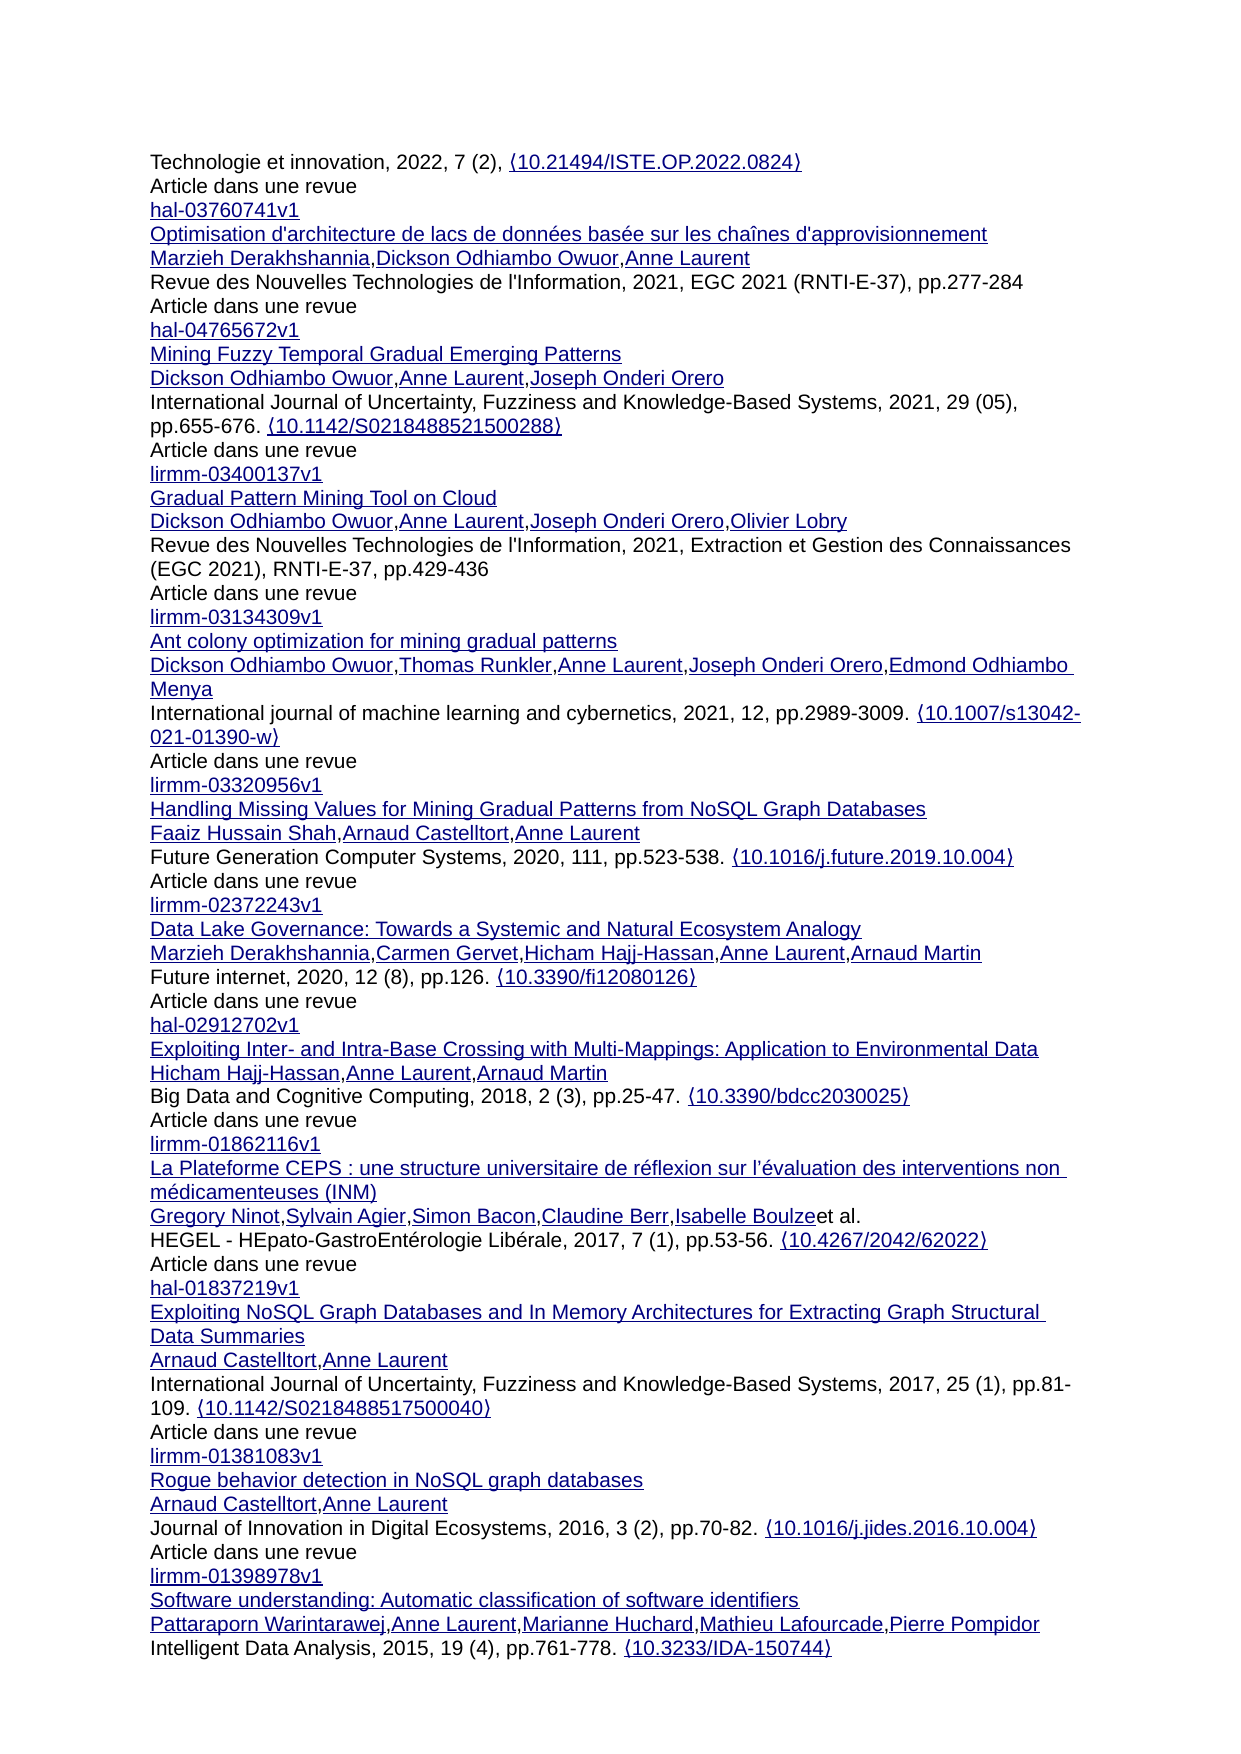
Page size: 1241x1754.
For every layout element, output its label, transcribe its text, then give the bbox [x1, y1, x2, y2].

table_cell Handling Missing Values for Mining Gradual Patterns from NoSQL Graph Databases Faaiz Hussain Shah,Arnaud Castelltort,Anne Laurent Future Generation Computer Systems, 2020, 111, pp.523-538. ⟨10.1016/j.future.2019.10.004⟩ Article dans une revue lirmm-02372243v1 [150, 797, 1090, 917]
table_cell Data Lake Governance: Towards a Systemic and Natural Ecosystem Analogy Marzieh Derakhshannia,Carmen Gervet,Hicham Hajj-Hassan,Anne Laurent,Arnaud Martin Future internet, 2020, 12 (8), pp.126. ⟨10.3390/fi12080126⟩ Article dans une revue hal-02912702v1 [150, 917, 1090, 1036]
table_cell Optimisation d'architecture de lacs de données basée sur les chaînes d'approvisionnement Marzieh Derakhshannia,Dickson Odhiambo Owuor,Anne Laurent Revue des Nouvelles Technologies de l'Information, 2021, EGC 2021 (RNTI-E-37), pp.277-284 Article dans une revue hal-04765672v1 [150, 222, 1090, 342]
table_cell Gradual Pattern Mining Tool on Cloud Dickson Odhiambo Owuor,Anne Laurent,Joseph Onderi Orero,Olivier Lobry Revue des Nouvelles Technologies de l'Information, 2021, Extraction et Gestion des Connaissances (EGC 2021), RNTI-E-37, pp.429-436 Article dans une revue lirmm-03134309v1 [150, 485, 1090, 629]
table_cell Exploiting NoSQL Graph Databases and In Memory Architectures for Extracting Graph Structural Data Summaries Arnaud Castelltort,Anne Laurent International Journal of Uncertainty, Fuzziness and Knowledge-Based Systems, 2017, 25 (1), pp.81-109. ⟨10.1142/S0218488517500040⟩ Article dans une revue lirmm-01381083v1 [150, 1300, 1090, 1468]
table_cell Ant colony optimization for mining gradual patterns Dickson Odhiambo Owuor,Thomas Runkler,Anne Laurent,Joseph Onderi Orero,Edmond Odhiambo Menya International journal of machine learning and cybernetics, 2021, 12, pp.2989-3009. ⟨10.1007/s13042-021-01390-w⟩ Article dans une revue lirmm-03320956v1 [150, 629, 1090, 797]
table_cell Exploiting Inter- and Intra-Base Crossing with Multi-Mappings: Application to Environmental Data Hicham Hajj-Hassan,Anne Laurent,Arnaud Martin Big Data and Cognitive Computing, 2018, 2 (3), pp.25-47. ⟨10.3390/bdcc2030025⟩ Article dans une revue lirmm-01862116v1 [150, 1036, 1090, 1156]
table_cell La Plateforme CEPS : une structure universitaire de réflexion sur l’évaluation des interventions non médicamenteuses (INM) Gregory Ninot,Sylvain Agier,Simon Bacon,Claudine Berr,Isabelle Boulzeet al. HEGEL - HEpato-GastroEntérologie Libérale, 2017, 7 (1), pp.53-56. ⟨10.4267/2042/62022⟩ Article dans une revue hal-01837219v1 [150, 1156, 1090, 1300]
table_cell Rogue behavior detection in NoSQL graph databases Arnaud Castelltort,Anne Laurent Journal of Innovation in Digital Ecosystems, 2016, 3 (2), pp.70-82. ⟨10.1016/j.jides.2016.10.004⟩ Article dans une revue lirmm-01398978v1 [150, 1468, 1090, 1587]
table_cell Mining Fuzzy Temporal Gradual Emerging Patterns Dickson Odhiambo Owuor,Anne Laurent,Joseph Onderi Orero International Journal of Uncertainty, Fuzziness and Knowledge-Based Systems, 2021, 29 (05), pp.655-676. ⟨10.1142/S0218488521500288⟩ Article dans une revue lirmm-03400137v1 [150, 342, 1090, 485]
table_cell Technologie et innovation, 2022, 7 (2), ⟨10.21494/ISTE.OP.2022.0824⟩ Article dans une revue hal-03760741v1 [150, 150, 1090, 222]
table_cell Software understanding: Automatic classification of software identifiers Pattaraporn Warintarawej,Anne Laurent,Marianne Huchard,Mathieu Lafourcade,Pierre Pompidor Intelligent Data Analysis, 2015, 19 (4), pp.761-778. ⟨10.3233/IDA-150744⟩ [150, 1588, 1090, 1659]
